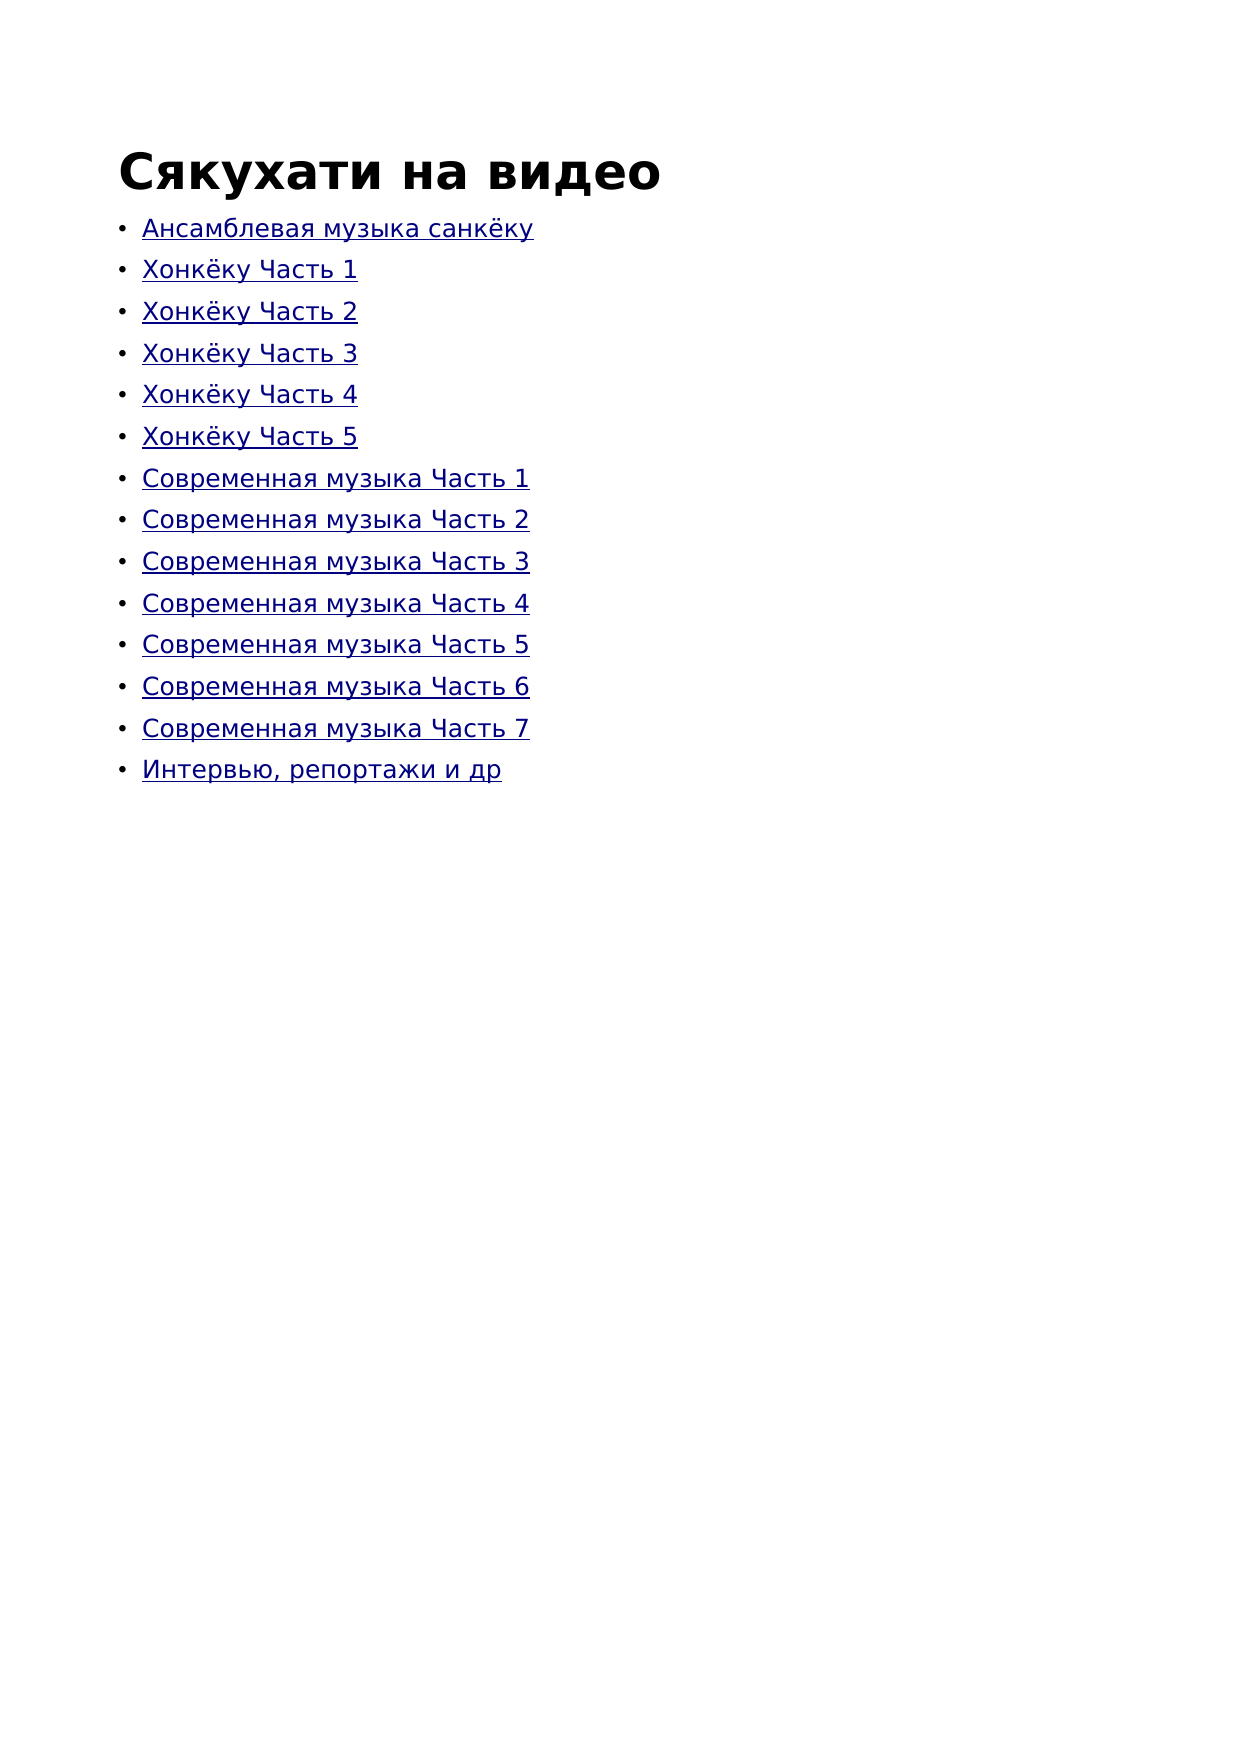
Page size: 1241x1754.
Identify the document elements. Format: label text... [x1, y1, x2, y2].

list Хонкёку Часть 3 [118, 339, 1122, 368]
list Интервью, репортажи и др [118, 756, 1122, 785]
list Современная музыка Часть 2 [118, 506, 1122, 535]
list Современная музыка Часть 5 [118, 631, 1122, 660]
list Хонкёку Часть 2 [118, 297, 1122, 326]
list Хонкёку Часть 1 [118, 256, 1122, 285]
list Хонкёку Часть 5 [118, 422, 1122, 451]
list Современная музыка Часть 3 [118, 547, 1122, 576]
list Современная музыка Часть 1 [118, 464, 1122, 493]
list Ансамблевая музыка санкёку [118, 214, 1122, 243]
list Современная музыка Часть 7 [118, 714, 1122, 743]
list Современная музыка Часть 4 [118, 589, 1122, 618]
list Современная музыка Часть 6 [118, 672, 1122, 701]
list Хонкёку Часть 4 [118, 381, 1122, 410]
subtitle Сякухати на видео [118, 143, 1122, 201]
